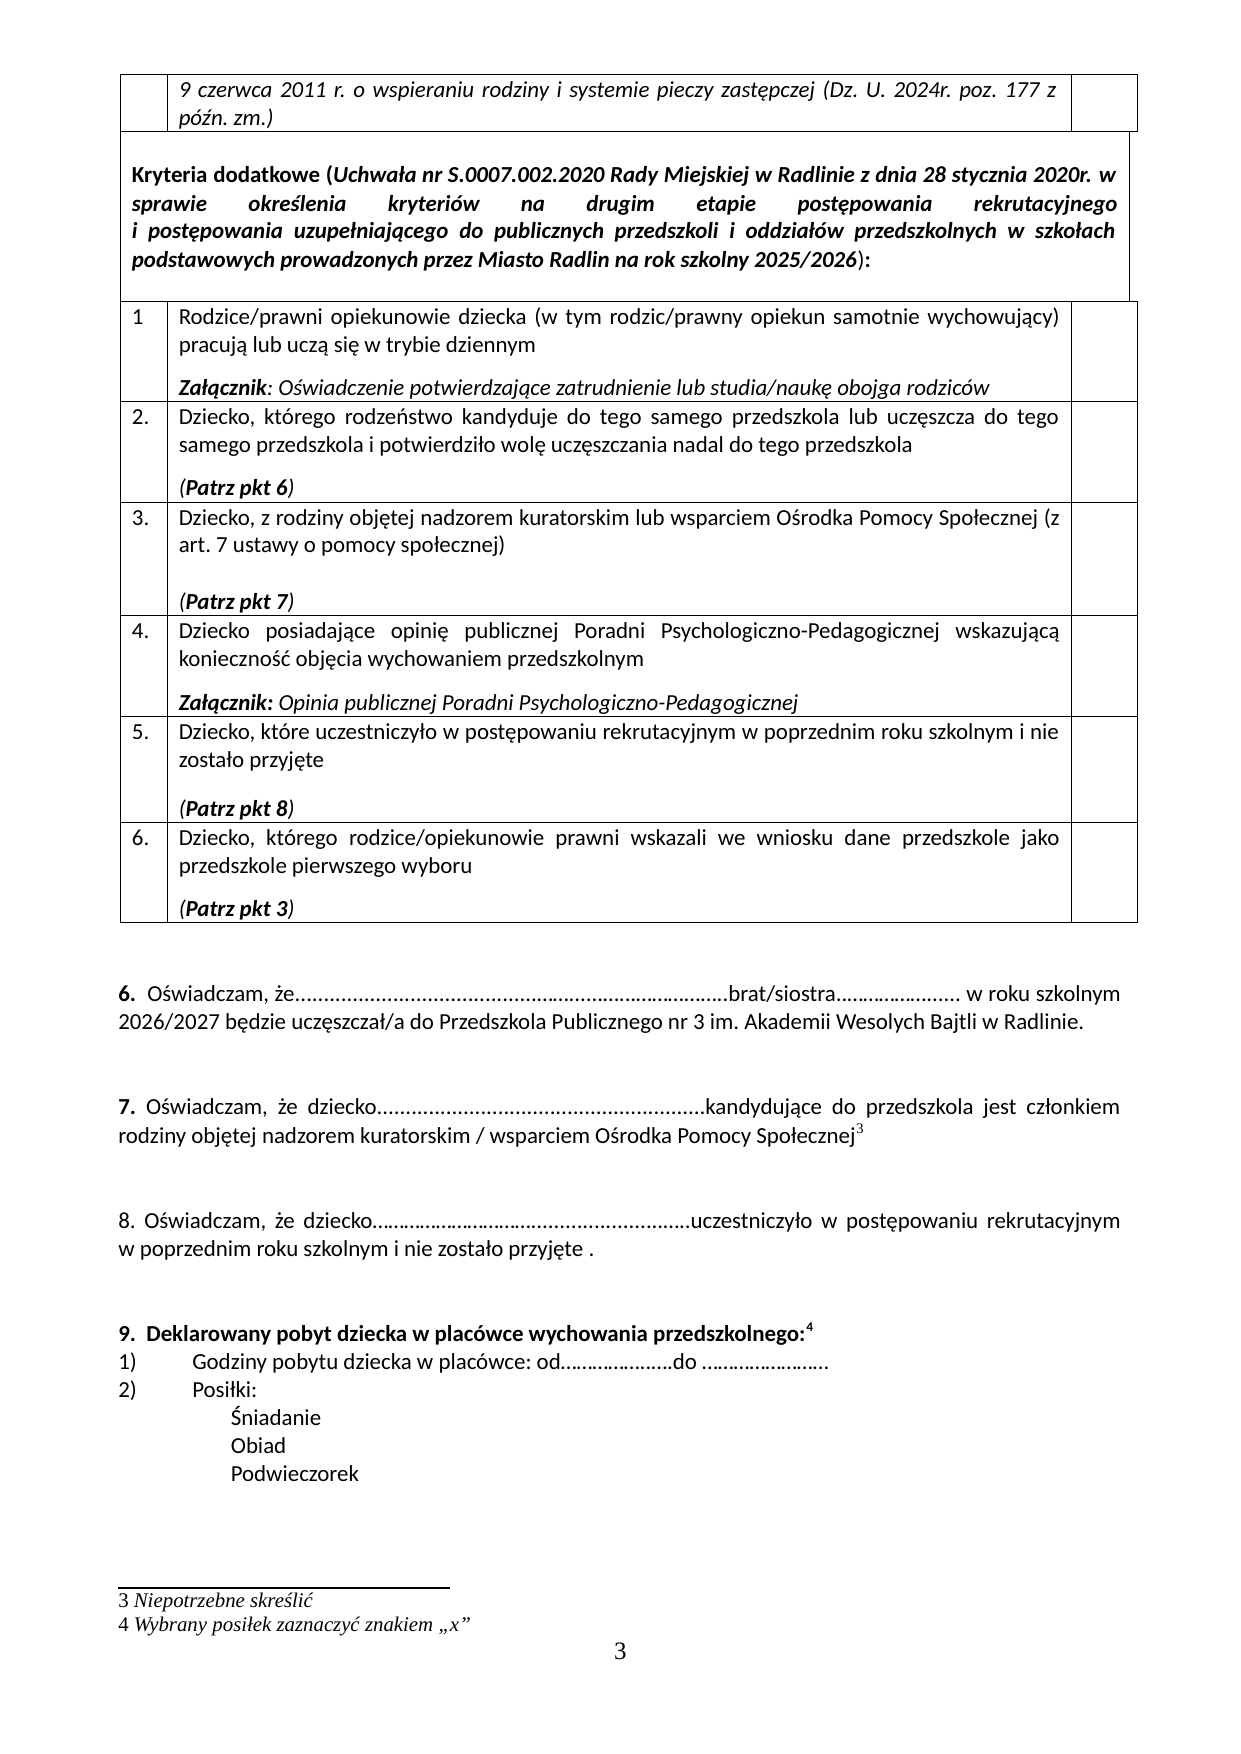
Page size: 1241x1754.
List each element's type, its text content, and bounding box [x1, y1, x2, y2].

text 7. Oświadczam, że dziecko.........................................................kandydujące do przedszkola jest członkiem rodziny objętej nadzorem kuratorskim / wsparciem Ośrodka Pomocy Społecznej [118, 1092, 1122, 1149]
table_cell [1072, 823, 1137, 922]
table_cell Rodzice/prawni opiekunowie dziecka (w tym rodzic/prawny opiekun samotnie wychowujący) pracują lub uczą się w trybie dziennym Załącznik: Oświadczenie potwierdzające zatrudnienie lub studia/naukę obojga rodziców [168, 302, 1071, 401]
text 8. Oświadczam, że dziecko………………………….......................…..uczestniczyło w postępowaniu rekrutacyjnym w poprzednim roku szkolnym i nie zostało przyjęte . [118, 1206, 1122, 1262]
list Godziny pobytu dziecka w placówce: od……………..….do …………………… [118, 1347, 1122, 1375]
table_cell [1072, 717, 1137, 822]
text Wybrany posiłek zaznaczyć znakiem „x” [118, 1612, 1122, 1636]
list Obiad [231, 1431, 1122, 1459]
table_cell 4. [121, 616, 167, 716]
table_cell Kryteria dodatkowe (Uchwała nr S.0007.002.2020 Rady Miejskiej w Radlinie z dnia 28 stycznia 2020r. w sprawie określenia kryteriów na drugim etapie postępowania rekrutacyjnego i postępowania uzupełniającego do publicznych przedszkoli i oddziałów przedszkolnych w szkołach podstawowych prowadzonych przez Miasto Radlin na rok szkolny 2025/2026): [121, 132, 1129, 301]
table_cell 1 [121, 302, 167, 401]
table_cell 3. [121, 503, 167, 615]
table_cell [1072, 616, 1137, 716]
list Podwieczorek [231, 1459, 1122, 1487]
table_cell [1072, 75, 1137, 131]
table_cell Dziecko posiadające opinię publicznej Poradni Psychologiczno-Pedagogicznej wskazującą konieczność objęcia wychowaniem przedszkolnym Załącznik: Opinia publicznej Poradni Psychologiczno-Pedagogicznej [168, 616, 1071, 716]
table_cell [121, 75, 167, 131]
list Śniadanie [231, 1403, 1122, 1431]
table_cell 6. [121, 823, 167, 922]
table_cell [1130, 132, 1138, 301]
text 6. Oświadczam, że..........................................……......…...………...…..brat/siostra..……………...... w roku szkolnym 2026/2027 będzie uczęszczał/a do Przedszkola Publicznego nr 3 im. Akademii Wesolych Bajtli w Radlinie. [118, 979, 1122, 1035]
table_cell 9 czerwca 2011 r. o wspieraniu rodziny i systemie pieczy zastępczej (Dz. U. 2024r. poz. 177 z późn. zm.) [168, 75, 1071, 131]
list Posiłki: [118, 1375, 1122, 1403]
table_cell [1072, 402, 1137, 502]
text Niepotrzebne skreślić [118, 1588, 1122, 1612]
table_cell Dziecko, które uczestniczyło w postępowaniu rekrutacyjnym w poprzednim roku szkolnym i nie zostało przyjęte (Patrz pkt 8) [168, 717, 1071, 822]
table_cell [1072, 302, 1137, 401]
table_cell [1072, 503, 1137, 615]
table_cell 5. [121, 717, 167, 822]
table_cell Dziecko, którego rodzice/opiekunowie prawni wskazali we wniosku dane przedszkole jako przedszkole pierwszego wyboru (Patrz pkt 3) [168, 823, 1071, 922]
table_cell Dziecko, którego rodzeństwo kandyduje do tego samego przedszkola lub uczęszcza do tego samego przedszkola i potwierdziło wolę uczęszczania nadal do tego przedszkola (Patrz pkt 6) [168, 402, 1071, 502]
table_cell 2. [121, 402, 167, 502]
text 9. Deklarowany pobyt dziecka w placówce wychowania przedszkolnego: [118, 1319, 1122, 1347]
table_cell Dziecko, z rodziny objętej nadzorem kuratorskim lub wsparciem Ośrodka Pomocy Społecznej (z art. 7 ustawy o pomocy społecznej) (Patrz pkt 7) [168, 503, 1071, 615]
